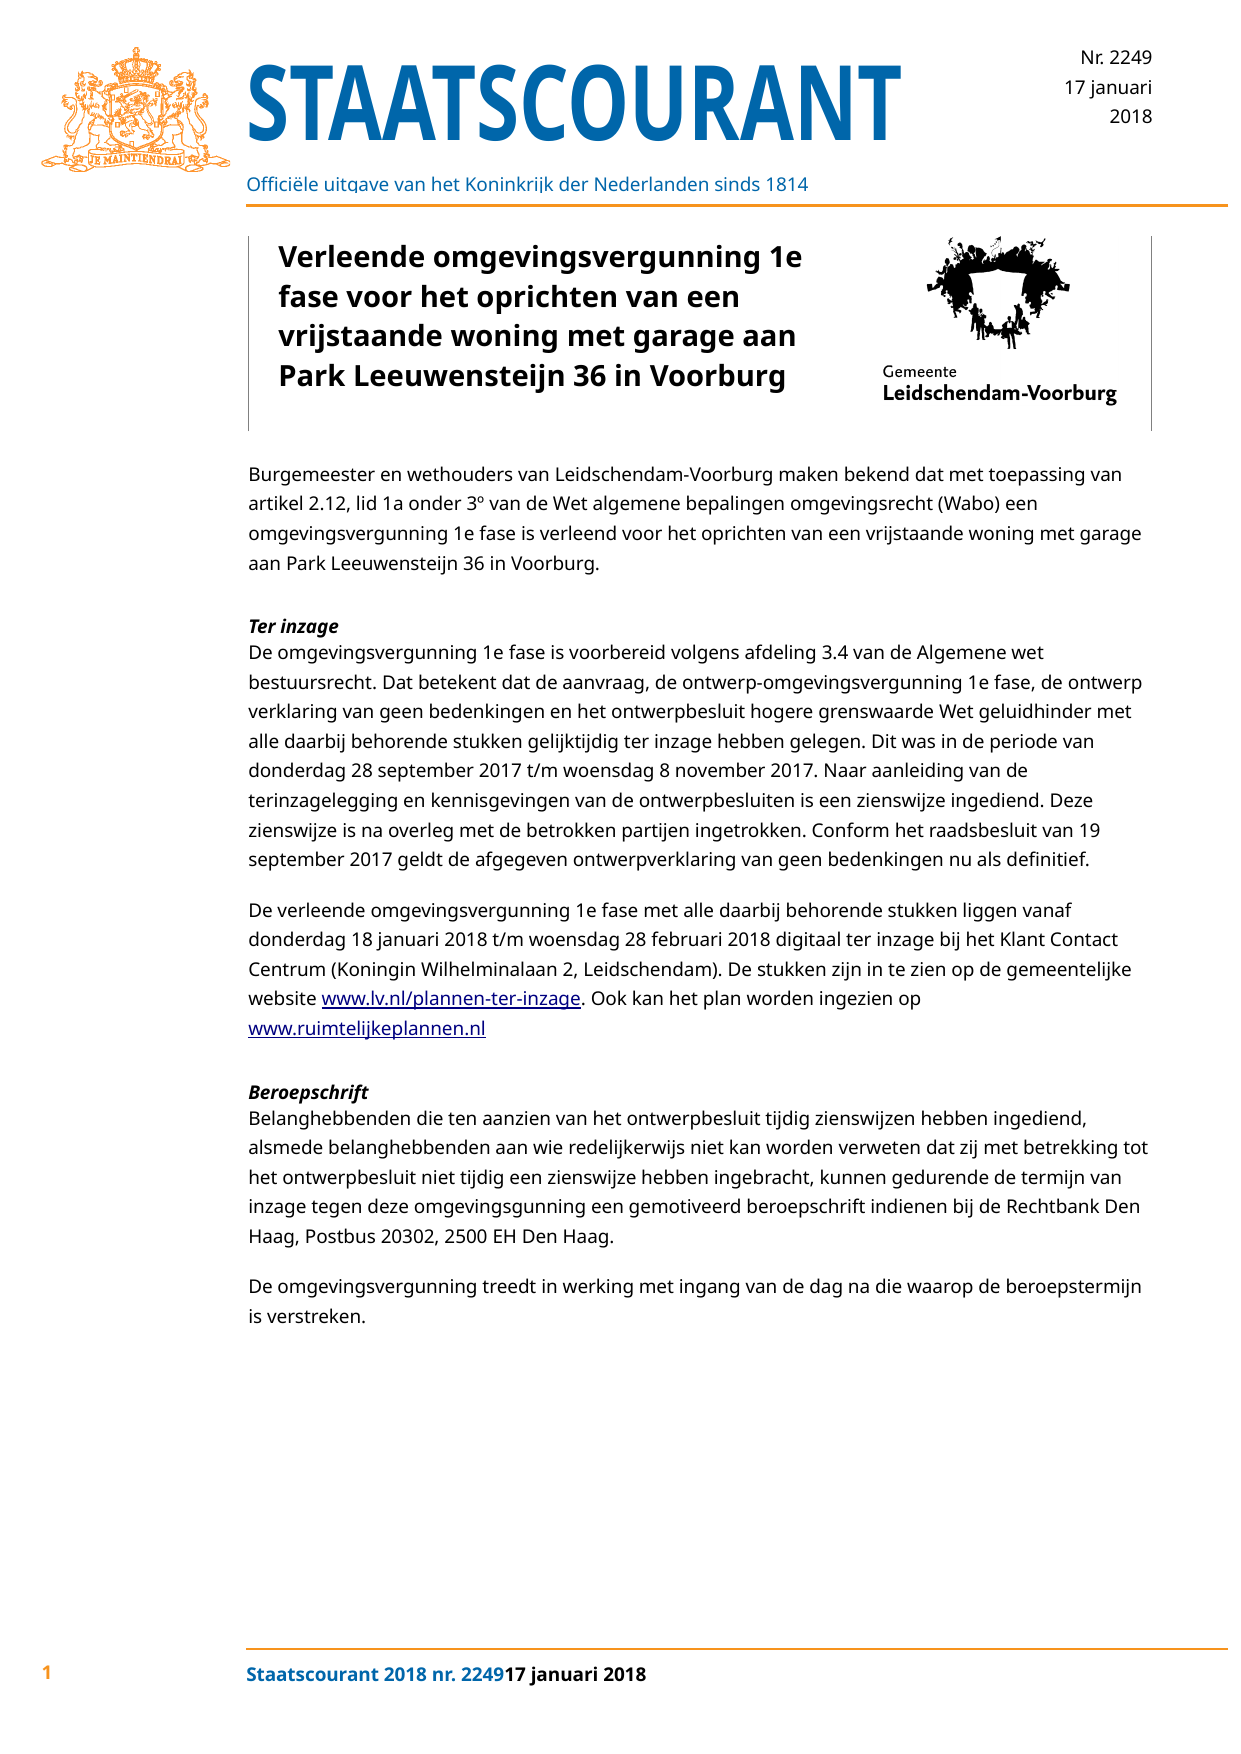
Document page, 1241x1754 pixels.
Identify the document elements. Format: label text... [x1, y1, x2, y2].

table_header Verleende omgevingsvergunning 1e fase voor het oprichten van een vrijstaande woning met garage aan Park Leeuwensteijn 36 in Voorburg [249, 236, 850, 431]
text Ter inzage [248, 614, 1152, 639]
text De omgevingsvergunning treedt in werking met ingang van de dag na die waarop de beroepstermijn is verstreken. [248, 1274, 1152, 1329]
text Beroepschrift [248, 1079, 1152, 1105]
text De omgevingsvergunning 1e fase is voorbereid volgens afdeling 3.4 van de Algemene wet bestuursrecht. Dat betekent dat de aanvraag, de ontwerp-omgevingsvergunning 1e fase, de ontwerp verklaring van geen bedenkingen en het ontwerpbesluit hogere grenswaarde Wet geluidhinder met alle daarbij behorende stukken gelijktijdig ter inzage hebben gelegen. Dit was in de periode van donderdag 28 september 2017 t/m woensdag 8 november 2017. Naar aanleiding van de terinzagelegging en kennisgevingen van de ontwerpbesluiten is een zienswijze ingediend. Deze zienswijze is na overleg met de betrokken partijen ingetrokken. Conform het raadsbesluit van 19 september 2017 geldt de afgegeven ontwerpverklaring van geen bedenkingen nu als definitief. [248, 639, 1152, 872]
picture [41, 47, 231, 172]
table_header [850, 236, 1151, 431]
text Belanghebbenden die ten aanzien van het ontwerpbesluit tijdig zienswijzen hebben ingediend, alsmede belanghebbenden aan wie redelijkerwijs niet kan worden verweten dat zij met betrekking tot het ontwerpbesluit niet tijdig een zienswijze hebben ingebracht, kunnen gedurende de termijn van inzage tegen deze omgevingsgunning een gemotiveerd beroepschrift indienen bij de Rechtbank Den Haag, Postbus 20302, 2500 EH Den Haag. [248, 1105, 1152, 1249]
text Burgemeester en wethouders van Leidschendam-Voorburg maken bekend dat met toepassing van artikel 2.12, lid 1a onder 3º van de Wet algemene bepalingen omgevingsrecht (Wabo) een omgevingsvergunning 1e fase is verleend voor het oprichten van een vrijstaande woning met garage aan Park Leeuwensteijn 36 in Voorburg. [248, 461, 1152, 575]
picture [882, 236, 1119, 406]
text De verleende omgevingsvergunning 1e fase met alle daarbij behorende stukken liggen vanaf donderdag 18 januari 2018 t/m woensdag 28 februari 2018 digitaal ter inzage bij het Klant Contact Centrum (Koningin Wilhelminalaan 2, Leidschendam). De stukken zijn in te zien op de gemeentelijke website www.lv.nl/plannen-ter-inzage. Ook kan het plan worden ingezien op www.ruimtelijkeplannen.nl [248, 897, 1152, 1041]
